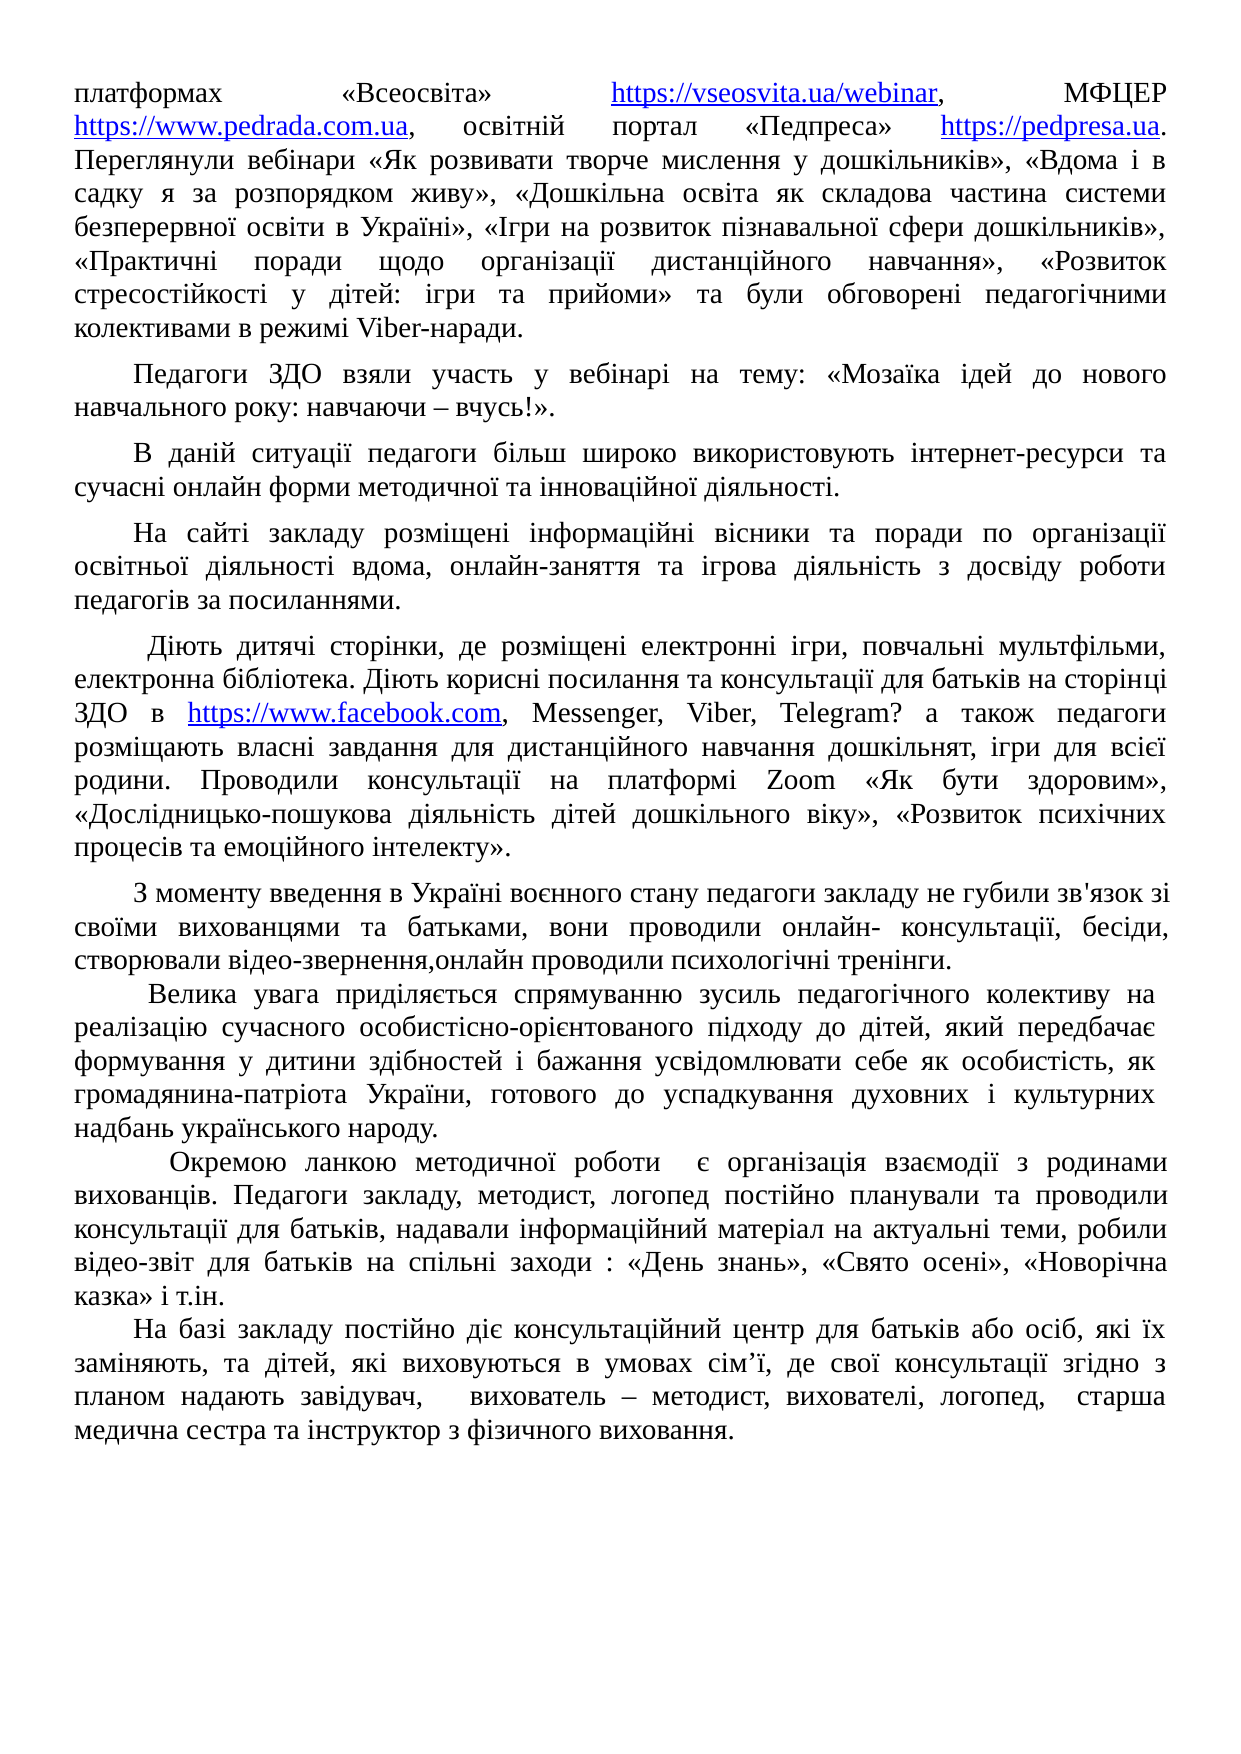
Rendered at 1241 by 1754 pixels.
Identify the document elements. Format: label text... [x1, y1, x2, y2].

text На сайті закладу розміщені інформаційні вісники та поради по організації освітньої діяльності вдома, онлайн-заняття та ігрова діяльність з досвіду роботи педагогів за посиланнями. [74, 515, 1167, 616]
text Педагоги ЗДО взяли участь у вебінарі на тему: «Мозаїка ідей до нового навчального року: навчаючи – вчусь!». [74, 356, 1167, 423]
text Окремою ланкою методичної роботи є організація взаємодії з родинами вихованців. Педагоги закладу, методист, логопед постійно планували та проводили консультації для батьків, надавали інформаційний матеріал на актуальні теми, робили відео-звіт для батьків на спільні заходи : «День знань», «Свято осені», «Новорічна казка» і т.ін. [74, 1144, 1169, 1311]
text На базі закладу постійно діє консультаційний центр для батьків або осіб, які їх заміняють, та дітей, які виховуються в умовах сім’ї, де свої консультації згідно з планом надають завідувач, вихователь – методист, вихователі, логопед, старша медична сестра та інструктор з фізичного виховання. [74, 1311, 1167, 1446]
text платформах «Всеосвіта» https://vseosvita.ua/webinar, МФЦЕР https://www.pedrada.com.ua, освітній портал «Педпреса» https://pedpresa.ua. Переглянули вебінари «Як розвивати творче мислення у дошкільників», «Вдома і в садку я за розпорядком живу», «Дошкільна освіта як складова частина системи безперервної освіти в Україні», «Ігри на розвиток пізнавальної сфери дошкільників», «Практичні поради щодо організації дистанційного навчання», «Розвиток стресостійкості у дітей: ігри та прийоми» та були обговорені педагогічними колективами в режимі Viber-наради. [74, 75, 1167, 343]
text В даній ситуації педагоги більш широко використовують інтернет-ресурси та сучасні онлайн форми методичної та інноваційної діяльності. [74, 435, 1167, 502]
text З моменту введення в Україні воєнного стану педагоги закладу не губили зв'язок зі своїми вихованцями та батьками, вони проводили онлайн- консультації, бесіди, створювали відео-звернення,онлайн проводили психологічні тренінги. [74, 875, 1170, 976]
text Діють дитячі сторінки, де розміщені електронні ігри, повчальні мультфільми, електронна бібліотека. Діють корисні посилання та консультації для батьків на сторінці ЗДО в https://www.facebook.com, Messenger, Viber, Telegram? а також педагоги розміщають власні завдання для дистанційного навчання дошкільнят, ігри для всієї родини. Проводили консультації на платформі Zoom «Як бути здоровим», «Дослідницько-пошукова діяльність дітей дошкільного віку», «Розвиток психічних процесів та емоційного інтелекту». [74, 628, 1167, 863]
text Велика увага приділяється спрямуванню зусиль педагогічного колективу на реалізацію сучасного особистісно-орієнтованого підходу до дітей, який передбачає формування у дитини здібностей і бажання усвідомлювати себе як особистість, як громадянина-патріота України, готового до успадкування духовних і культурних надбань українського народу. [74, 976, 1156, 1144]
